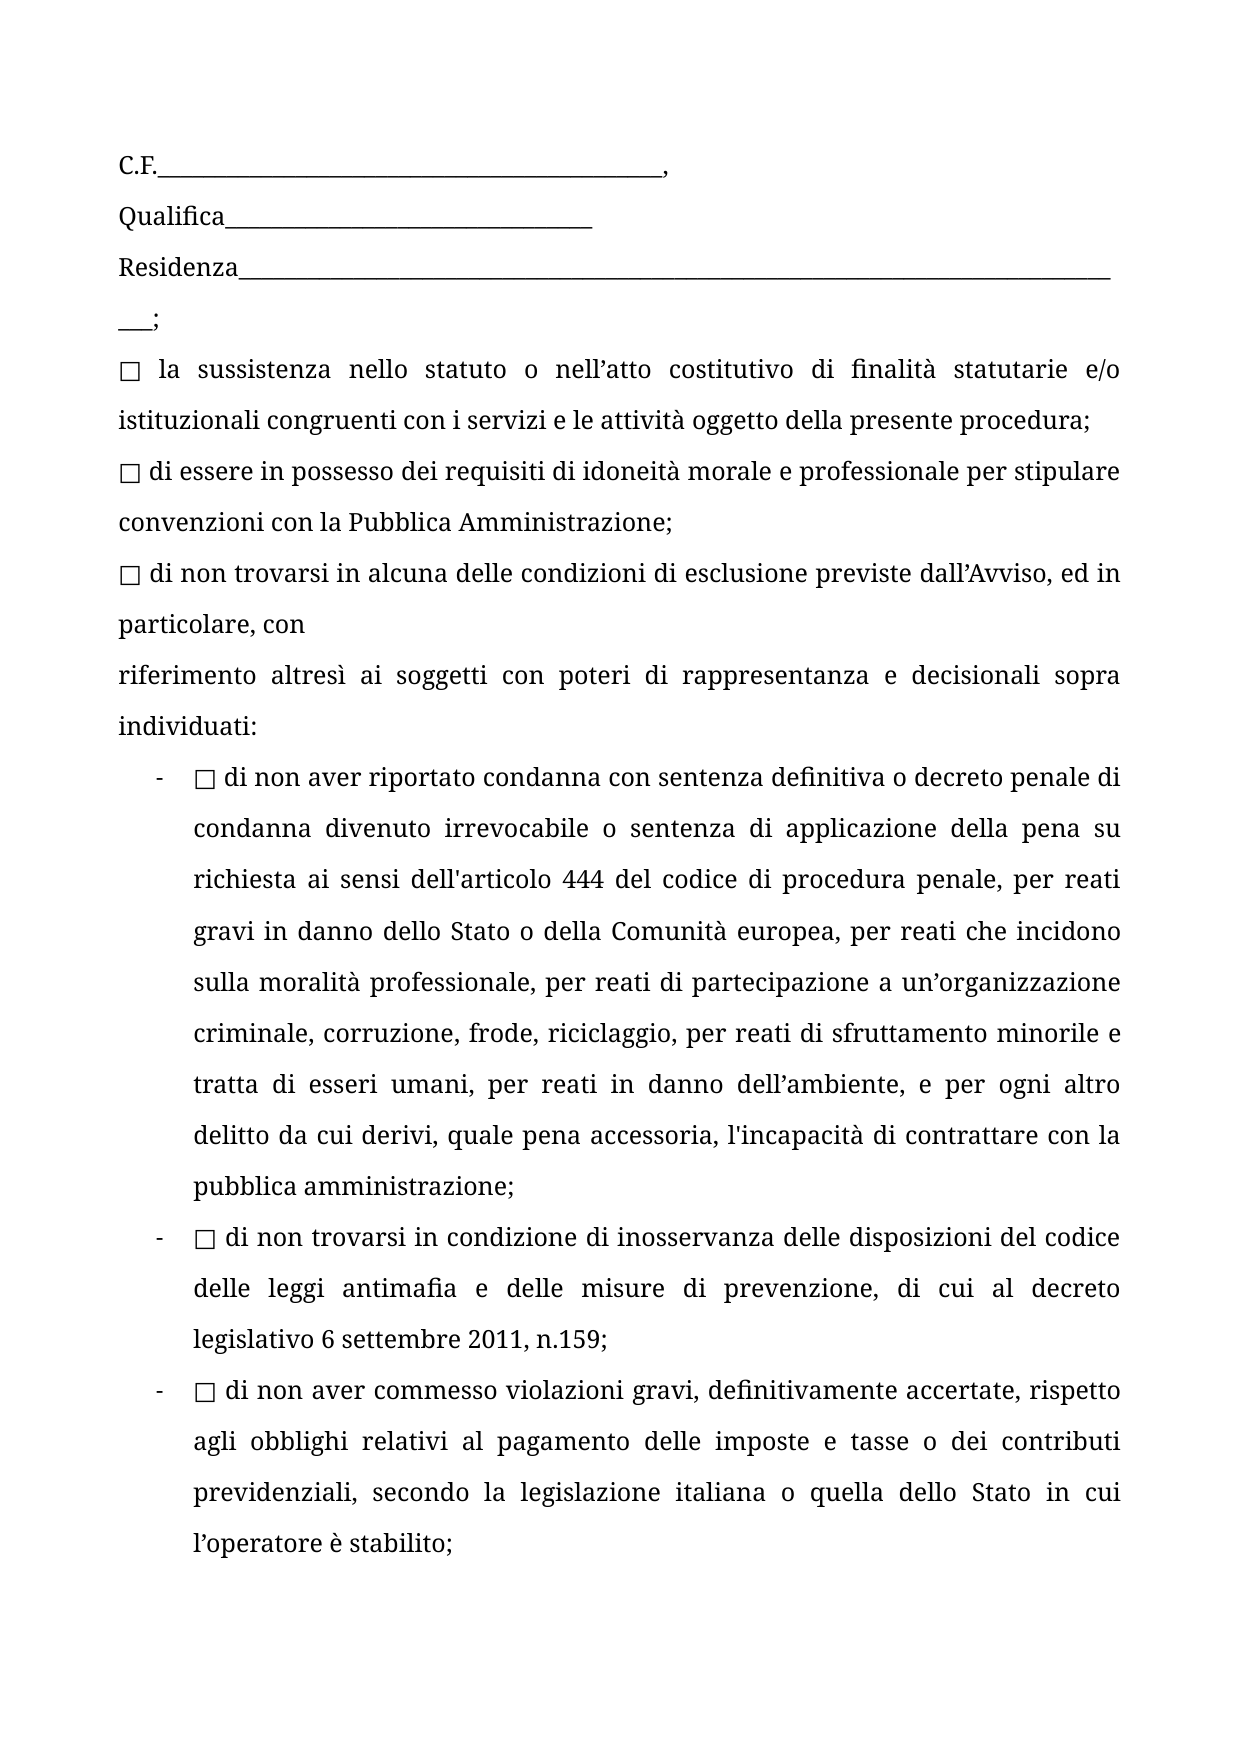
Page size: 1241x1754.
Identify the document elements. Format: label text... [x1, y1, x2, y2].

list □ di non trovarsi in condizione di inosservanza delle disposizioni del codice delle leggi antimafia e delle misure di prevenzione, di cui al decreto legislativo 6 settembre 2011, n.159; [156, 1219, 1122, 1356]
text Residenza_______________________________________________________________________________; [118, 250, 1122, 335]
text □ di non trovarsi in alcuna delle condizioni di esclusione previste dall’Avviso, ed in particolare, con [118, 556, 1122, 641]
text □ la sussistenza nello statuto o nell’atto costitutivo di finalità statutarie e/o istituzionali congruenti con i servizi e le attività oggetto della presente procedura; [118, 352, 1122, 437]
text riferimento altresì ai soggetti con poteri di rappresentanza e decisionali sopra individuati: [118, 658, 1122, 743]
text □ di essere in possesso dei requisiti di idoneità morale e professionale per stipulare convenzioni con la Pubblica Amministrazione; [118, 454, 1122, 539]
list □ di non aver riportato condanna con sentenza definitiva o decreto penale di condanna divenuto irrevocabile o sentenza di applicazione della pena su richiesta ai sensi dell'articolo 444 del codice di procedura penale, per reati gravi in danno dello Stato o della Comunità europea, per reati che incidono sulla moralità professionale, per reati di partecipazione a un’organizzazione criminale, corruzione, frode, riciclaggio, per reati di sfruttamento minorile e tratta di esseri umani, per reati in danno dell’ambiente, e per ogni altro delitto da cui derivi, quale pena accessoria, l'incapacità di contrattare con la pubblica amministrazione; [156, 760, 1122, 1202]
text C.F.____________________________________________, Qualifica________________________________ [118, 148, 1122, 233]
list □ di non aver commesso violazioni gravi, definitivamente accertate, rispetto agli obblighi relativi al pagamento delle imposte e tasse o dei contributi previdenziali, secondo la legislazione italiana o quella dello Stato in cui l’operatore è stabilito; [156, 1373, 1122, 1560]
